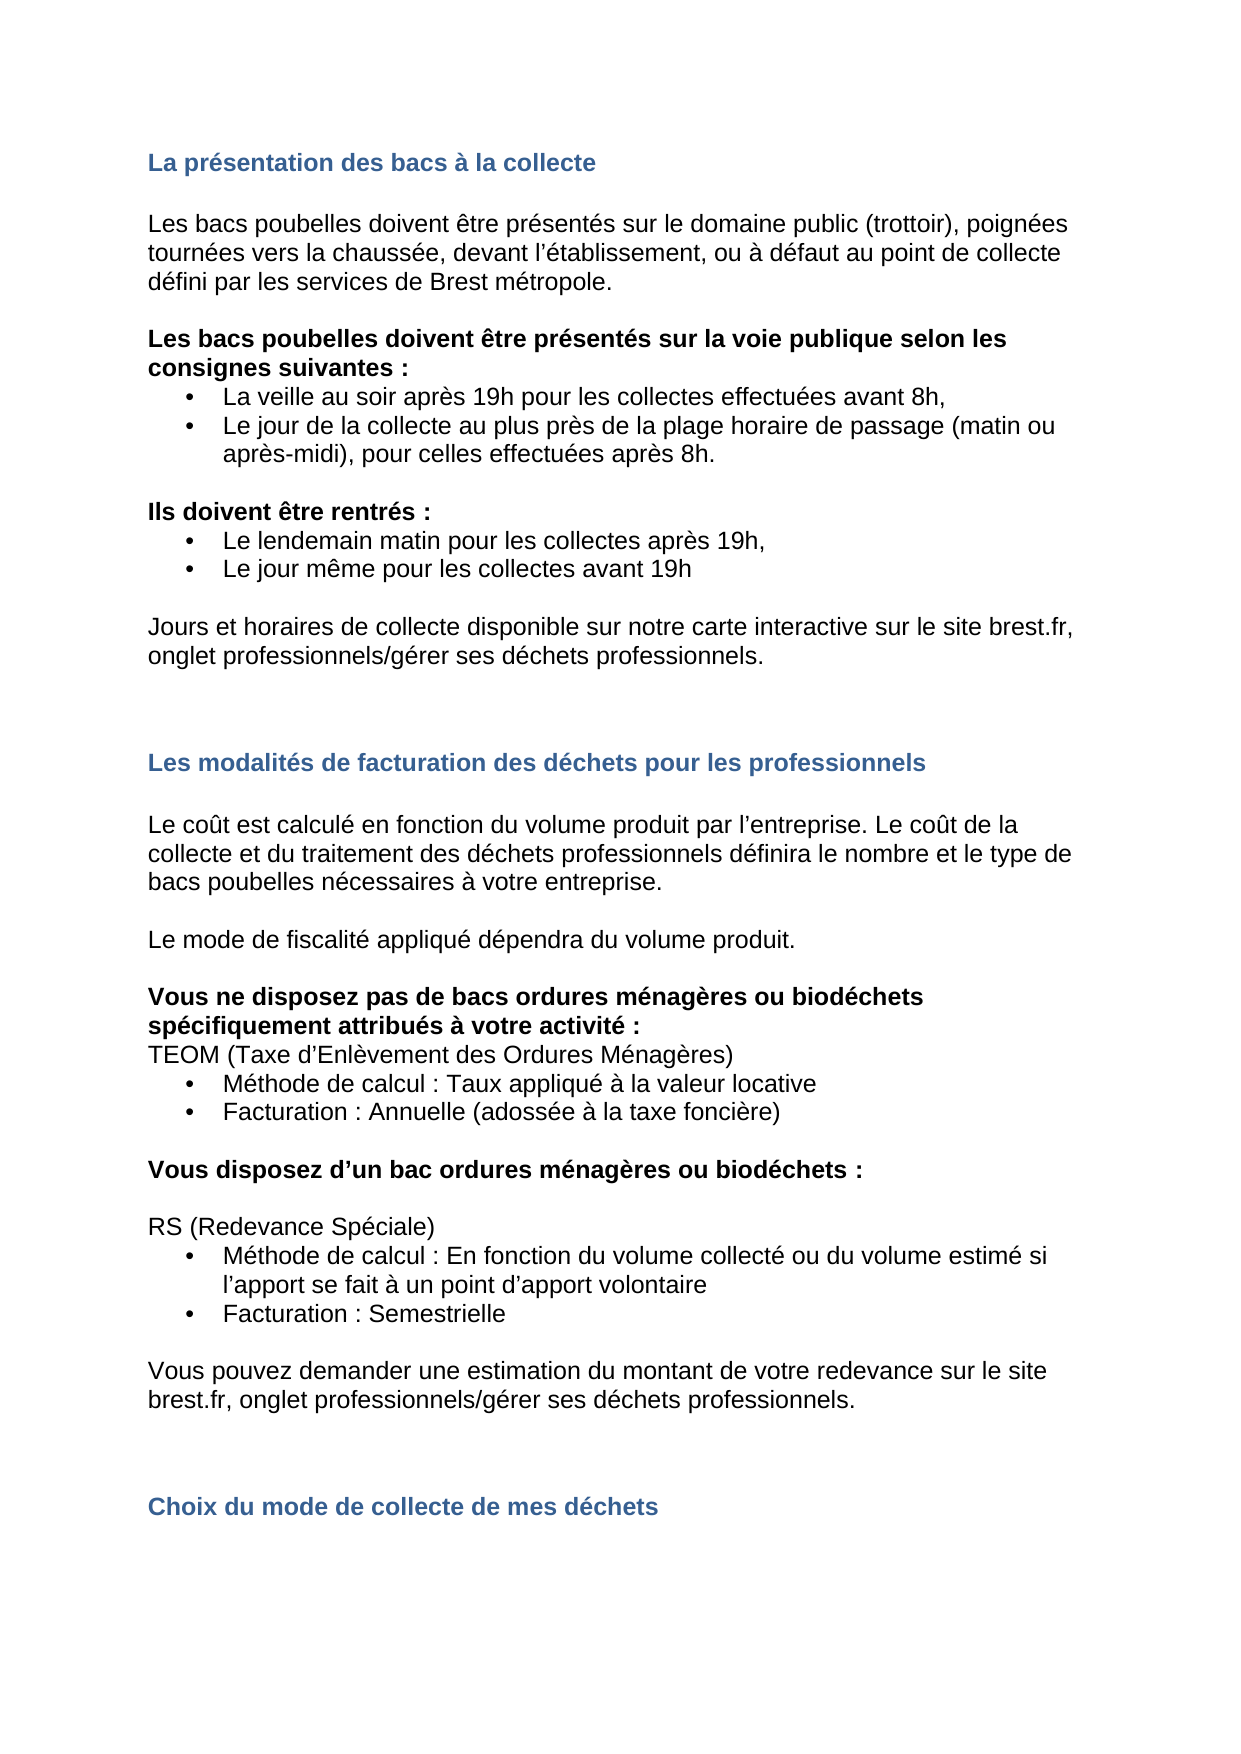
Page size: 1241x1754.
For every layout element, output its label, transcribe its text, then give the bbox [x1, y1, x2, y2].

text Les bacs poubelles doivent être présentés sur le domaine public (trottoir), poignées tournées vers la chaussée, devant l’établissement, ou à défaut au point de collecte défini par les services de Brest métropole. [148, 209, 1093, 296]
text Le coût est calculé en fonction du volume produit par l’entreprise. Le coût de la collecte et du traitement des déchets professionnels définira le nombre et le type de bacs poubelles nécessaires à votre entreprise. [148, 810, 1093, 896]
text Les bacs poubelles doivent être présentés sur la voie publique selon les consignes suivantes : [148, 324, 1093, 382]
text Jours et horaires de collecte disponible sur notre carte interactive sur le site brest.fr, onglet professionnels/gérer ses déchets professionnels. [148, 612, 1093, 669]
text Le mode de fiscalité appliqué dépendra du volume produit. [148, 925, 1093, 954]
text TEOM (Taxe d’Enlèvement des Ordures Ménagères) [148, 1040, 1093, 1069]
list La veille au soir après 19h pour les collectes effectuées avant 8h, [185, 382, 1093, 411]
subtitle Les modalités de facturation des déchets pour les professionnels [148, 748, 1093, 777]
text Ils doivent être rentrés : [148, 497, 1093, 526]
text Vous pouvez demander une estimation du montant de votre redevance sur le site brest.fr, onglet professionnels/gérer ses déchets professionnels. [148, 1356, 1093, 1414]
text Vous disposez d’un bac ordures ménagères ou biodéchets : [148, 1155, 1093, 1184]
list Méthode de calcul : Taux appliqué à la valeur locative [185, 1069, 1093, 1097]
subtitle Choix du mode de collecte de mes déchets [148, 1492, 1093, 1521]
subtitle La présentation des bacs à la collecte [148, 148, 1093, 176]
list Le jour de la collecte au plus près de la plage horaire de passage (matin ou après-midi), pour celles effectuées après 8h. [185, 411, 1093, 468]
text RS (Redevance Spéciale) [148, 1212, 1093, 1241]
list Méthode de calcul : En fonction du volume collecté ou du volume estimé si l’apport se fait à un point d’apport volontaire [185, 1241, 1093, 1299]
text Vous ne disposez pas de bacs ordures ménagères ou biodéchets spécifiquement attribués à votre activité : [148, 982, 1093, 1040]
list Le lendemain matin pour les collectes après 19h, [185, 526, 1093, 554]
list Facturation : Semestrielle [185, 1299, 1093, 1327]
list Le jour même pour les collectes avant 19h [185, 554, 1093, 583]
list Facturation : Annuelle (adossée à la taxe foncière) [185, 1097, 1093, 1126]
